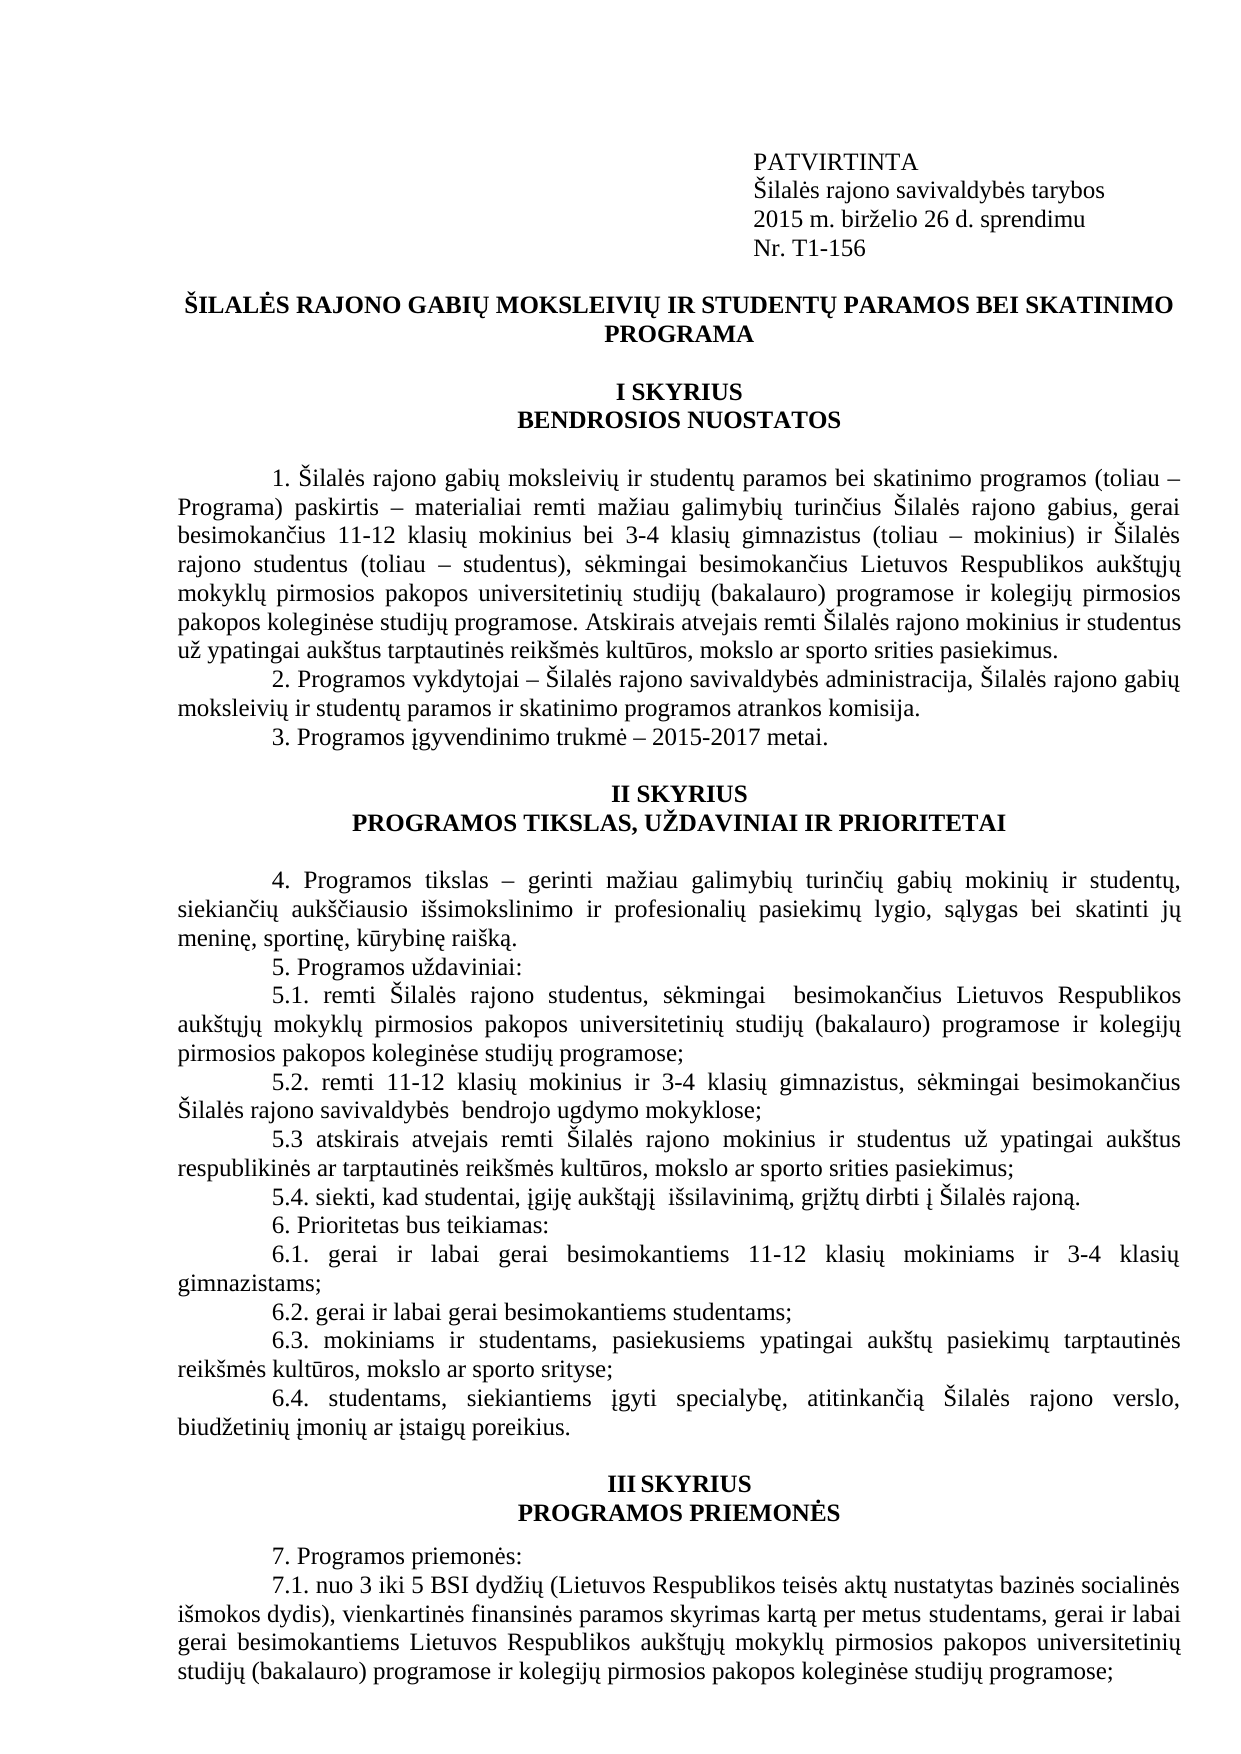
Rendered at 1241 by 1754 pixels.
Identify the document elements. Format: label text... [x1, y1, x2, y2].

text BENDROSIOS NUOSTATOS [177, 406, 1181, 434]
text Šilalės rajono savivaldybės tarybos [582, 176, 1181, 204]
text 3. Programos įgyvendinimo trukmė – 2015-2017 metai. [177, 722, 1181, 751]
text III SKYRIUS [177, 1469, 1181, 1498]
text ŠILALĖS RAJONO GABIŲ MOKSLEIVIŲ IR STUDENTŲ PARAMOS BEI SKATINIMO PROGRAMA [177, 291, 1181, 348]
text 6.1. gerai ir labai gerai besimokantiems 11-12 klasių mokiniams ir 3-4 klasių gimnazistams; [177, 1239, 1181, 1297]
text 2015 m. birželio 26 d. sprendimu [582, 204, 1181, 233]
text 2. Programos vykdytojai – Šilalės rajono savivaldybės administracija, Šilalės rajono gabių moksleivių ir studentų paramos ir skatinimo programos atrankos komisija. [177, 664, 1181, 722]
text PROGRAMOS PRIEMONĖS [177, 1498, 1181, 1527]
text 5.3 atskirais atvejais remti Šilalės rajono mokinius ir studentus už ypatingai aukštus respublikinės ar tarptautinės reikšmės kultūros, mokslo ar sporto srities pasiekimus; [177, 1124, 1181, 1182]
text 5.2. remti 11-12 klasių mokinius ir 3-4 klasių gimnazistus, sėkmingai besimokančius Šilalės rajono savivaldybės bendrojo ugdymo mokyklose; [177, 1067, 1181, 1124]
text 5. Programos uždaviniai: [177, 952, 1181, 981]
text 6.4. studentams, siekiantiems įgyti specialybę, atitinkančią Šilalės rajono verslo, biudžetinių įmonių ar įstaigų poreikius. [177, 1383, 1181, 1441]
text 6. Prioritetas bus teikiamas: [177, 1211, 1181, 1239]
text PROGRAMOS TIKSLAS, UŽDAVINIAI IR PRIORITETAI [177, 808, 1181, 837]
text 6.2. gerai ir labai gerai besimokantiems studentams; [177, 1297, 1181, 1326]
text 4. Programos tikslas – gerinti mažiau galimybių turinčių gabių mokinių ir studentų, siekiančių aukščiausio išsimokslinimo ir profesionalių pasiekimų lygio, sąlygas bei skatinti jų meninę, sportinę, kūrybinę raišką. [177, 866, 1181, 952]
text 5.4. siekti, kad studentai, įgiję aukštąjį išsilavinimą, grįžtų dirbti į Šilalės rajoną. [177, 1182, 1181, 1211]
text PATVIRTINTA [582, 147, 1181, 176]
text 6.3. mokiniams ir studentams, pasiekusiems ypatingai aukštų pasiekimų tarptautinės reikšmės kultūros, mokslo ar sporto srityse; [177, 1326, 1181, 1383]
text I SKYRIUS [177, 377, 1181, 406]
text Nr. T1-156 [582, 233, 1181, 262]
text 7.1. nuo 3 iki 5 BSI dydžių (Lietuvos Respublikos teisės aktų nustatytas bazinės socialinės išmokos dydis), vienkartinės finansinės paramos skyrimas kartą per metus studentams, gerai ir labai gerai besimokantiems Lietuvos Respublikos aukštųjų mokyklų pirmosios pakopos universitetinių studijų (bakalauro) programose ir kolegijų pirmosios pakopos koleginėse studijų programose; [177, 1570, 1181, 1685]
text 5.1. remti Šilalės rajono studentus, sėkmingai besimokančius Lietuvos Respublikos aukštųjų mokyklų pirmosios pakopos universitetinių studijų (bakalauro) programose ir kolegijų pirmosios pakopos koleginėse studijų programose; [177, 981, 1181, 1067]
text 7. Programos priemonės: [177, 1541, 1181, 1570]
text II SKYRIUS [177, 779, 1181, 808]
text 1. Šilalės rajono gabių moksleivių ir studentų paramos bei skatinimo programos (toliau – Programa) paskirtis – materialiai remti mažiau galimybių turinčius Šilalės rajono gabius, gerai besimokančius 11-12 klasių mokinius bei 3-4 klasių gimnazistus (toliau – mokinius) ir Šilalės rajono studentus (toliau – studentus), sėkmingai besimokančius Lietuvos Respublikos aukštųjų mokyklų pirmosios pakopos universitetinių studijų (bakalauro) programose ir kolegijų pirmosios pakopos koleginėse studijų programose. Atskirais atvejais remti Šilalės rajono mokinius ir studentus už ypatingai aukštus tarptautinės reikšmės kultūros, mokslo ar sporto srities pasiekimus. [177, 463, 1181, 664]
